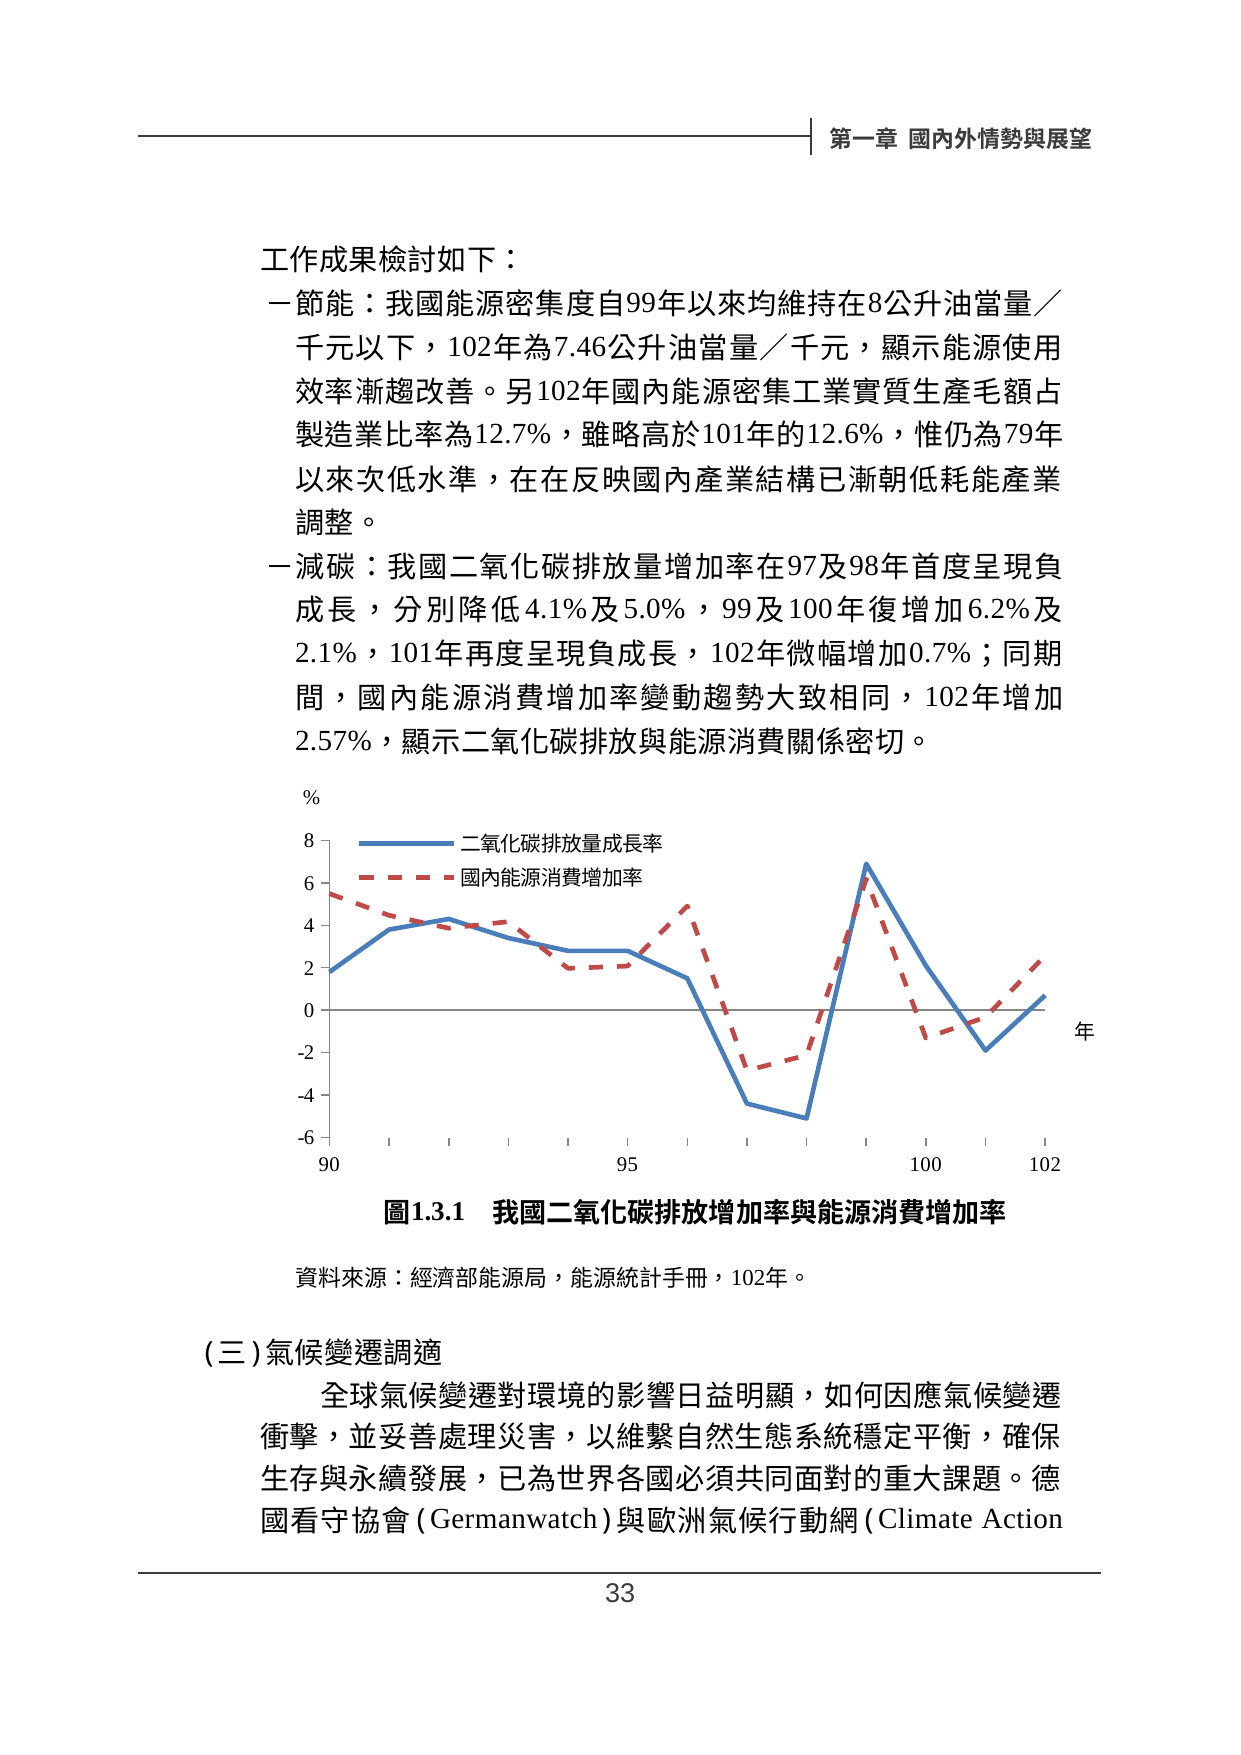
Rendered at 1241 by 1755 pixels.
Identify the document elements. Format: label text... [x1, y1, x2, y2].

text 年 [1074, 1015, 1121, 1045]
text (三)氣候變遷調適 [200, 1329, 1063, 1373]
text 資料來源：經濟部能源局，能源統計手冊，102年。 [295, 1262, 1063, 1291]
text 工作成果檢討如下： [260, 236, 1063, 280]
text －節能：我國能源密集度自99年以來均維持在8公升油當量／千元以下，102年為7.46公升油當量／千元，顯示能源使用效率漸趨改善。另102年國內能源密集工業實質生產毛額占製造業比率為12.7%，雖略高於101年的12.6%，惟仍為79年以來次低水準，在在反映國內產業結構已漸朝低耗能產業調整。 [265, 280, 1063, 542]
text 圖1.3.1 我國二氧化碳排放增加率與能源消費增加率 [327, 1196, 1063, 1225]
text 全球氣候變遷對環境的影響日益明顯，如何因應氣候變遷衝擊，並妥善處理災害，以維繫自然生態系統穩定平衡，確保生存與永續發展，已為世界各國必須共同面對的重大課題。德國看守協會(Germanwatch)與歐洲氣候行動網(Climate Action [260, 1373, 1063, 1539]
text % [303, 785, 349, 809]
text －減碳：我國二氧化碳排放量增加率在97及98年首度呈現負成長，分別降低4.1%及5.0%，99及100年復增加6.2%及2.1%，101年再度呈現負成長，102年微幅增加0.7%；同期間，國內能源消費增加率變動趨勢大致相同，102年增加2.57%，顯示二氧化碳排放與能源消費關係密切。 [265, 542, 1063, 761]
